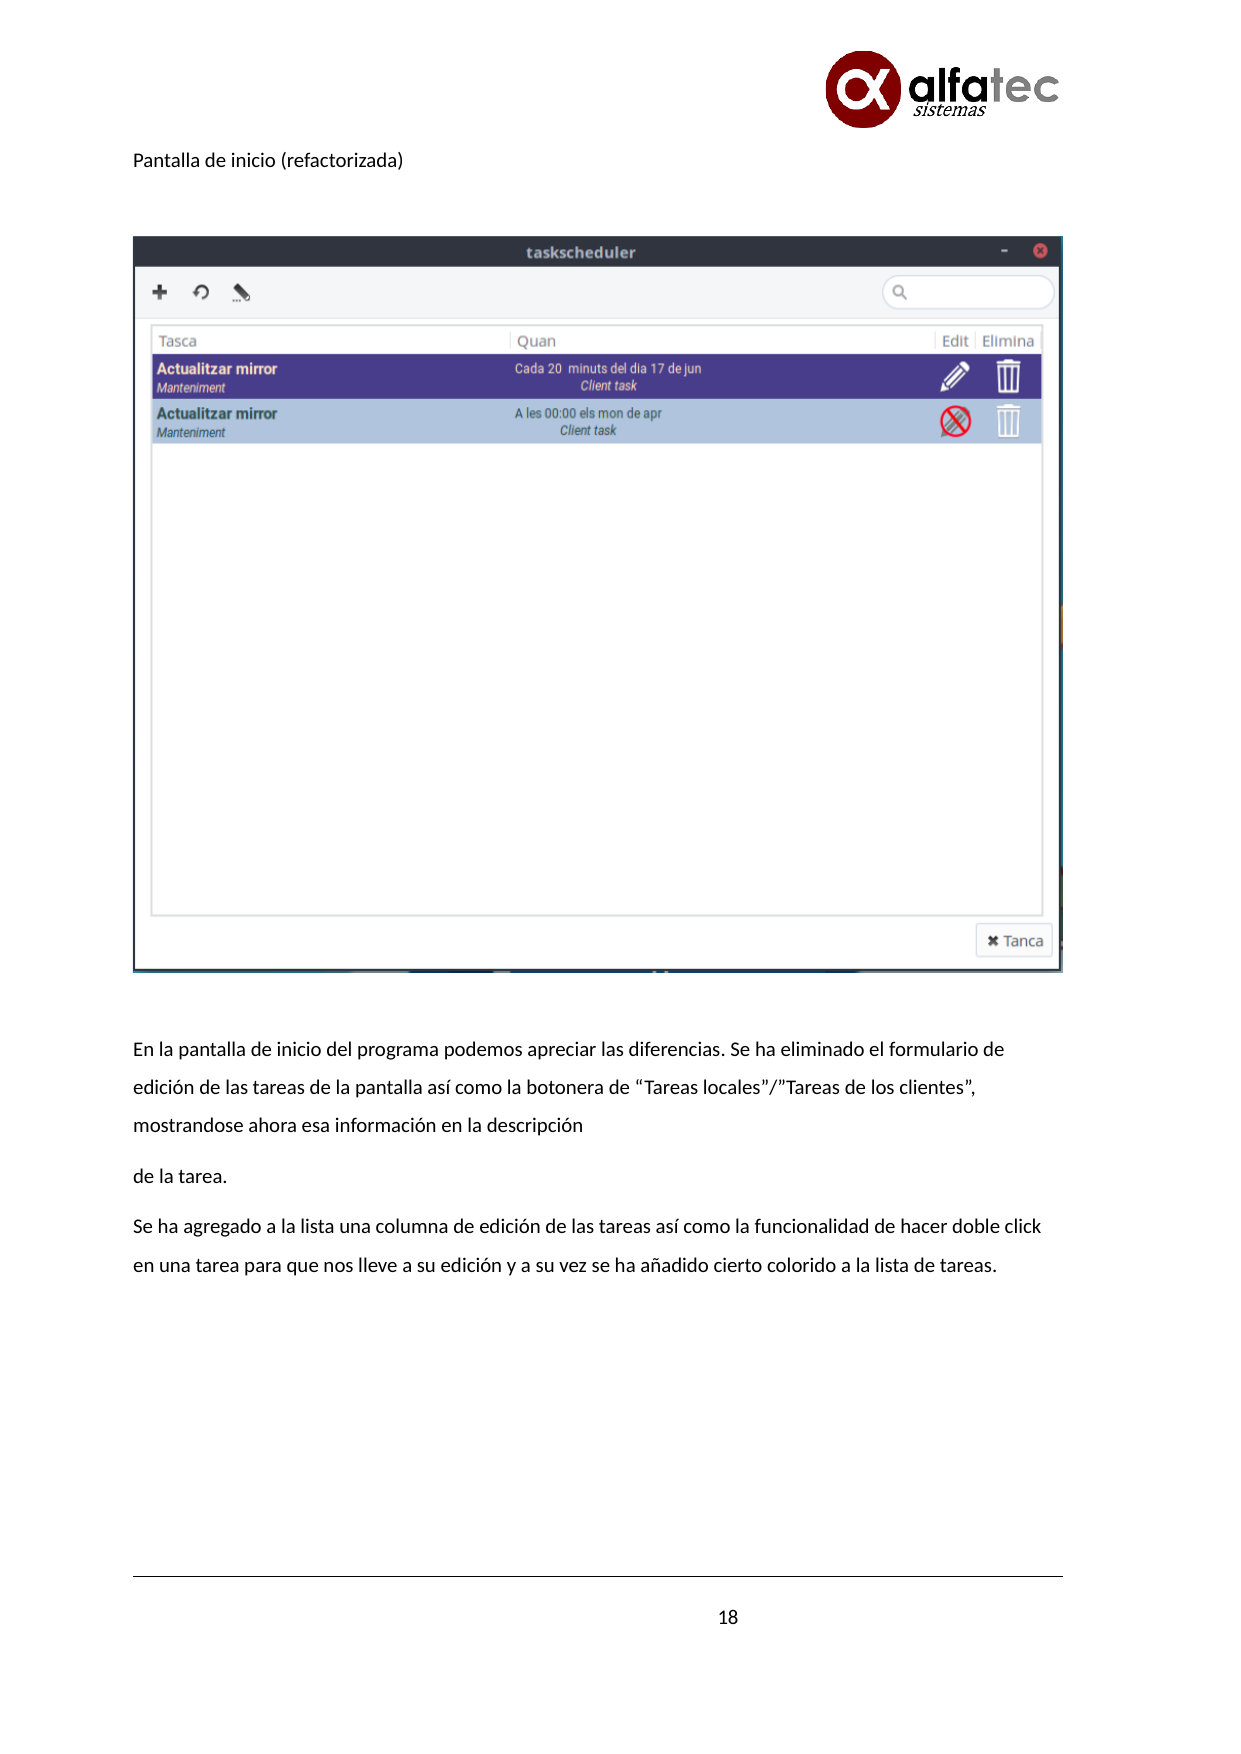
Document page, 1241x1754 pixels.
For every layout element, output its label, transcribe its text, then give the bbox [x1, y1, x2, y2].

text Se ha agregado a la lista una columna de edición de las tareas así como la funcionalidad de hacer doble click en una tarea para que nos lleve a su edición y a su vez se ha añadido cierto colorido a la lista de tareas. [133, 1214, 1063, 1277]
text Pantalla de inicio (refactorizada) [133, 148, 1063, 173]
text En la pantalla de inicio del programa podemos apreciar las diferencias. Se ha eliminado el formulario de edición de las tareas de la pantalla así como la botonera de “Tareas locales”/”Tareas de los clientes”, mostrandose ahora esa información en la descripción [133, 1036, 1063, 1138]
picture [825, 51, 1061, 128]
text de la tarea. [133, 1163, 1063, 1188]
picture [132, 236, 1063, 973]
